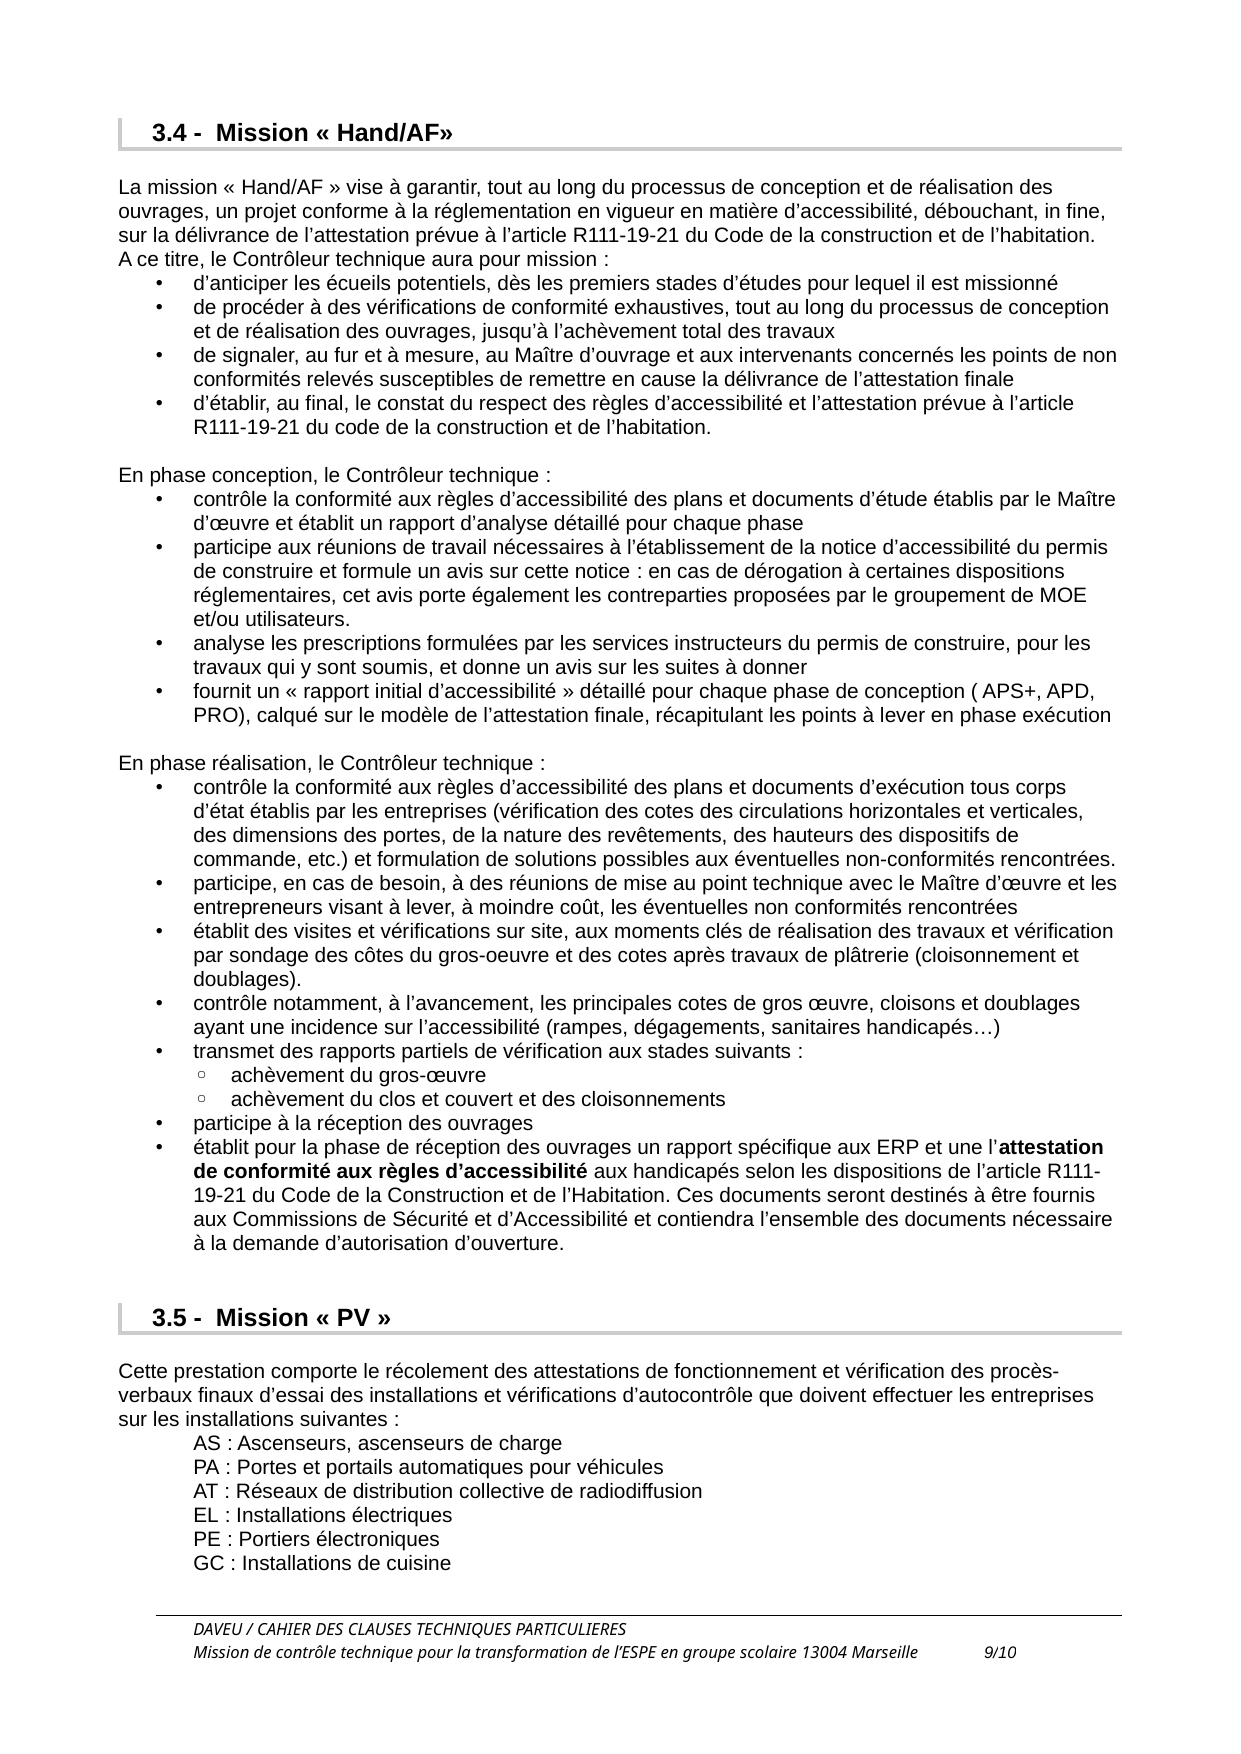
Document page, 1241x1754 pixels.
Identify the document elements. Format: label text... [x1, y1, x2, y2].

list transmet des rapports partiels de vérification aux stades suivants : [156, 1038, 1122, 1062]
text Cette prestation comporte le récolement des attestations de fonctionnement et vérification des procès-verbaux finaux d’essai des installations et vérifications d’autocontrôle que doivent effectuer les entreprises sur les installations suivantes : [118, 1359, 1122, 1431]
list participe aux réunions de travail nécessaires à l’établissement de la notice d’accessibilité du permis de construire et formule un avis sur cette notice : en cas de dérogation à certaines dispositions réglementaires, cet avis porte également les contreparties proposées par le groupement de MOE et/ou utilisateurs. [156, 534, 1122, 631]
list de signaler, au fur et à mesure, au Maître d’ouvrage et aux intervenants concernés les points de non conformités relevés susceptibles de remettre en cause la délivrance de l’attestation finale [156, 343, 1122, 391]
list d’anticiper les écueils potentiels, dès les premiers stades d’études pour lequel il est missionné [156, 271, 1122, 294]
text GC : Installations de cuisine [193, 1551, 1122, 1575]
list établit pour la phase de réception des ouvrages un rapport spécifique aux ERP et une l’attestation de conformité aux règles d’accessibilité aux handicapés selon les dispositions de l’article R111-19-21 du Code de la Construction et de l’Habitation. Ces documents seront destinés à être fournis aux Commissions de Sécurité et d’Accessibilité et contiendra l’ensemble des documents nécessaire à la demande d’autorisation d’ouverture. [156, 1135, 1122, 1254]
list de procéder à des vérifications de conformité exhaustives, tout au long du processus de conception et de réalisation des ouvrages, jusqu’à l’achèvement total des travaux [156, 294, 1122, 343]
list participe à la réception des ouvrages [156, 1111, 1122, 1135]
text En phase conception, le Contrôleur technique : [118, 463, 1122, 487]
list d’établir, au final, le constat du respect des règles d’accessibilité et l’attestation prévue à l’article R111-19-21 du code de la construction et de l’habitation. [156, 391, 1122, 439]
subtitle 3.5 - Mission « PV » [118, 1302, 1122, 1331]
text PE : Portiers électroniques [193, 1527, 1122, 1551]
list achèvement du gros-œuvre [193, 1062, 1122, 1087]
list contrôle la conformité aux règles d’accessibilité des plans et documents d’exécution tous corps d’état établis par les entreprises (vérification des cotes des circulations horizontales et verticales, des dimensions des portes, de la nature des revêtements, des hauteurs des dispositifs de commande, etc.) et formulation de solutions possibles aux éventuelles non-conformités rencontrées. [156, 774, 1122, 870]
list contrôle notamment, à l’avancement, les principales cotes de gros œuvre, cloisons et doublages ayant une incidence sur l’accessibilité (rampes, dégagements, sanitaires handicapés…) [156, 990, 1122, 1038]
text La mission « Hand/AF » vise à garantir, tout au long du processus de conception et de réalisation des ouvrages, un projet conforme à la réglementation en vigueur en matière d’accessibilité, débouchant, in fine, sur la délivrance de l’attestation prévue à l’article R111-19-21 du Code de la construction et de l’habitation. [118, 175, 1122, 247]
text EL : Installations électriques [193, 1503, 1122, 1527]
list fournit un « rapport initial d’accessibilité » détaillé pour chaque phase de conception ( APS+, APD, PRO), calqué sur le modèle de l’attestation finale, récapitulant les points à lever en phase exécution [156, 678, 1122, 727]
text AT : Réseaux de distribution collective de radiodiffusion [193, 1479, 1122, 1503]
text En phase réalisation, le Contrôleur technique : [118, 751, 1122, 774]
list achèvement du clos et couvert et des cloisonnements [193, 1087, 1122, 1111]
list analyse les prescriptions formulées par les services instructeurs du permis de construire, pour les travaux qui y sont soumis, et donne un avis sur les suites à donner [156, 631, 1122, 678]
text A ce titre, le Contrôleur technique aura pour mission : [118, 247, 1122, 271]
subtitle 3.4 - Mission « Hand/AF» [122, 118, 1122, 147]
list établit des visites et vérifications sur site, aux moments clés de réalisation des travaux et vérification par sondage des côtes du gros-oeuvre et des cotes après travaux de plâtrerie (cloisonnement et doublages). [156, 918, 1122, 990]
text PA : Portes et portails automatiques pour véhicules [193, 1455, 1122, 1479]
text AS : Ascenseurs, ascenseurs de charge [193, 1431, 1122, 1455]
list participe, en cas de besoin, à des réunions de mise au point technique avec le Maître d’œuvre et les entrepreneurs visant à lever, à moindre coût, les éventuelles non conformités rencontrées [156, 870, 1122, 918]
list contrôle la conformité aux règles d’accessibilité des plans et documents d’étude établis par le Maître d’œuvre et établit un rapport d’analyse détaillé pour chaque phase [156, 487, 1122, 534]
